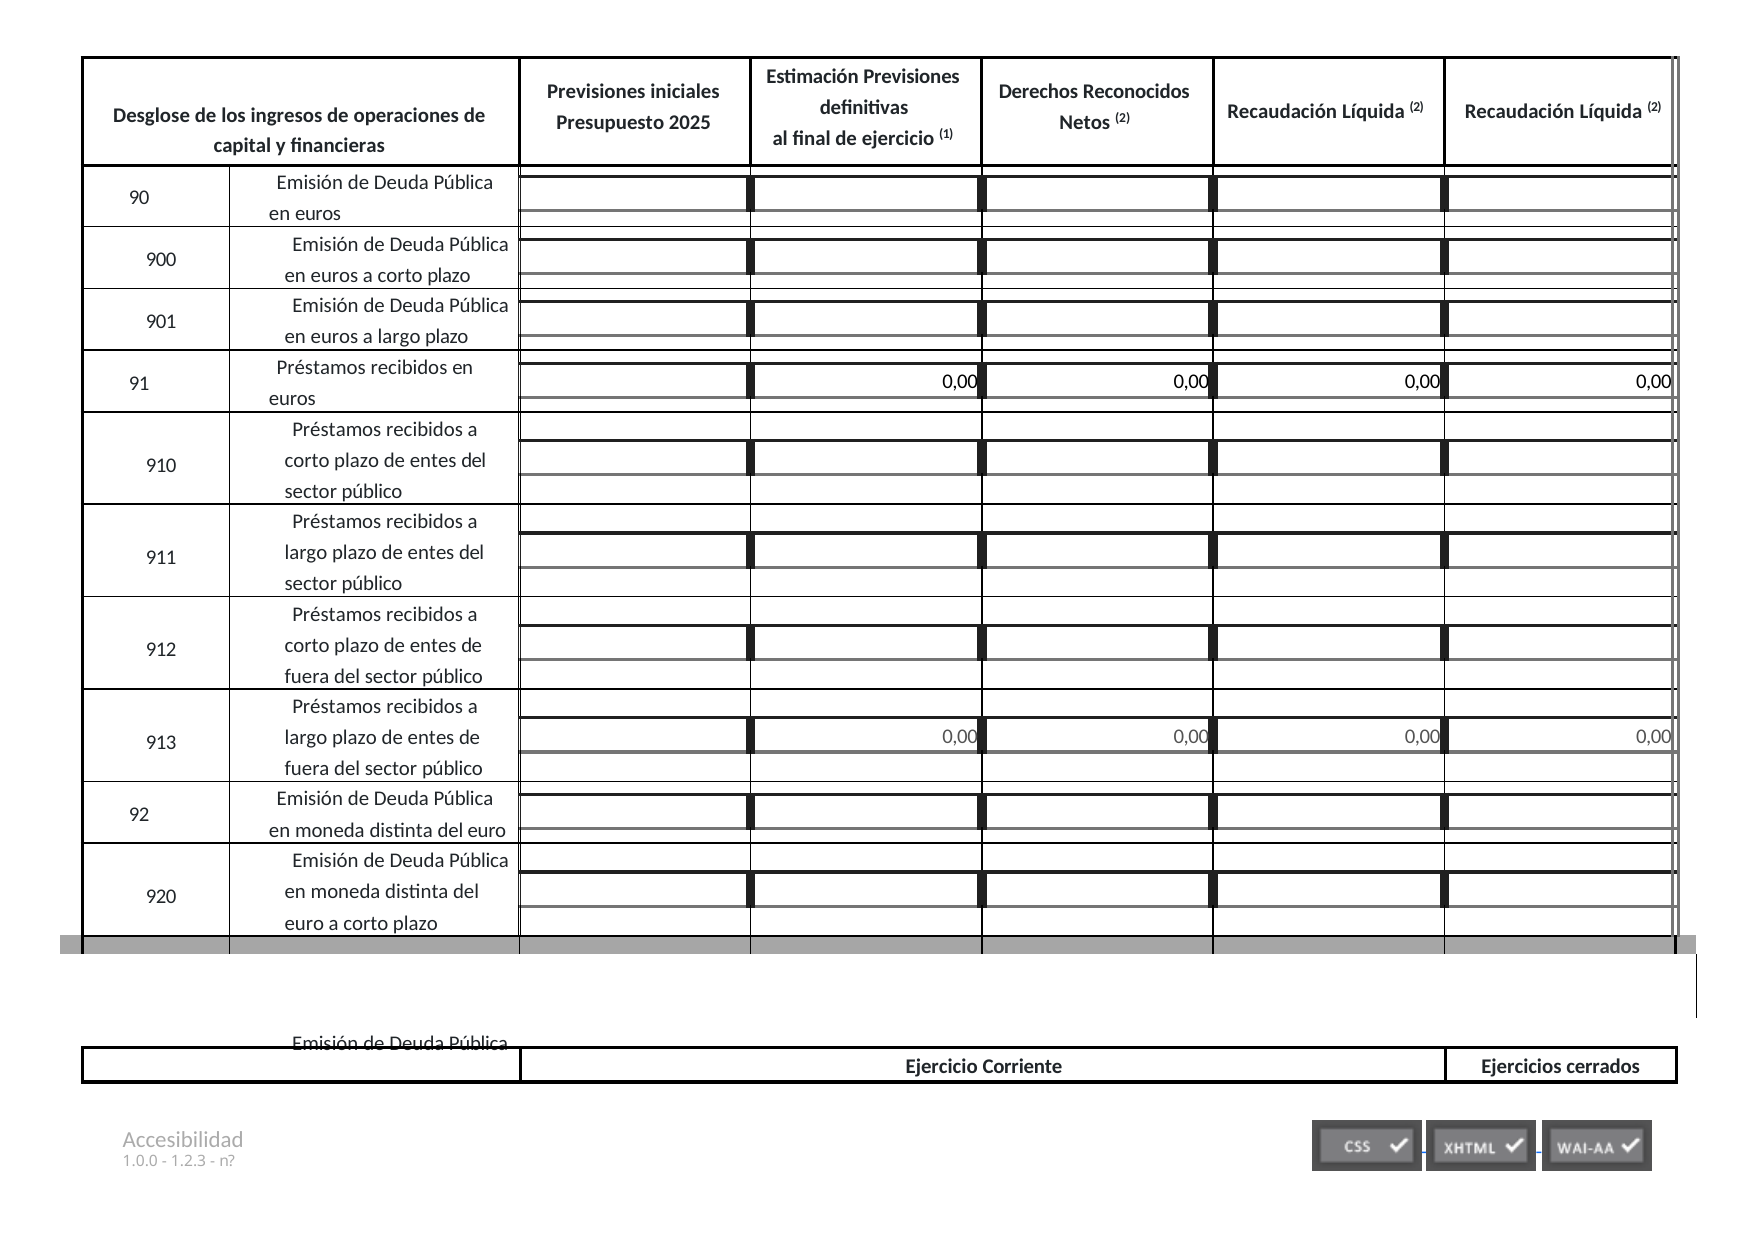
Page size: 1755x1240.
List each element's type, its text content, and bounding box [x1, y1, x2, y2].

table_cell [751, 844, 981, 870]
table_cell [751, 167, 981, 175]
table_cell Recaudación Líquida (2) [1446, 59, 1671, 164]
table_cell [521, 830, 750, 842]
table_cell [1445, 937, 1674, 954]
table_cell [1445, 413, 1671, 439]
table_cell 0,00 [1218, 719, 1440, 750]
table_cell 0,00 [1449, 365, 1671, 396]
table_cell [521, 627, 746, 658]
table_cell 901 [84, 289, 229, 349]
table_cell [1214, 212, 1444, 226]
table_cell [1214, 830, 1444, 842]
table_cell [983, 937, 1212, 954]
table_cell 0,00 [755, 719, 977, 750]
table_cell [521, 690, 750, 716]
table_cell [1214, 505, 1444, 531]
table_cell [521, 597, 750, 624]
table_cell [1444, 954, 1676, 1018]
table_cell Préstamos recibidos a largo plazo de entes del sector público [230, 505, 518, 596]
table_cell [1445, 476, 1671, 503]
table_cell [751, 275, 981, 287]
table_cell [521, 719, 746, 750]
table_cell [1218, 178, 1440, 209]
table_cell [519, 954, 751, 1018]
table_cell [521, 178, 746, 209]
table_cell [983, 227, 1212, 238]
table_cell [751, 782, 981, 793]
table_cell [983, 597, 1212, 624]
table_cell [521, 782, 750, 793]
table_cell [987, 796, 1208, 827]
table_cell [1445, 167, 1671, 175]
table_cell [1445, 830, 1671, 842]
table_cell [1218, 796, 1440, 827]
table_cell [1214, 351, 1444, 362]
table_cell [1214, 844, 1444, 870]
table_cell [1218, 303, 1440, 334]
table_cell [521, 442, 746, 473]
table_cell [755, 178, 977, 209]
table_header [1680, 56, 1696, 935]
table_cell [751, 212, 981, 226]
table_cell [1218, 241, 1440, 272]
table_cell [755, 535, 977, 566]
table_cell [751, 661, 981, 688]
table_cell [230, 937, 519, 954]
table_cell [521, 844, 750, 870]
table_cell [1218, 442, 1440, 473]
table_cell [983, 690, 1212, 716]
table_cell [521, 275, 750, 287]
table_cell [751, 399, 981, 411]
table_cell [983, 476, 1212, 503]
table_cell [521, 535, 746, 566]
table_cell 92 [84, 782, 229, 842]
table_cell [1449, 442, 1671, 473]
table_cell Estimación Previsiones definitivas al final de ejercicio (1) [752, 59, 980, 164]
table_cell [60, 935, 81, 954]
table_cell [983, 413, 1212, 439]
table_cell [521, 476, 750, 503]
table_cell [983, 830, 1212, 842]
table_cell [521, 908, 750, 935]
table_cell [983, 661, 1212, 688]
table_cell [521, 337, 750, 349]
table_cell [1214, 782, 1444, 793]
table_cell [1214, 476, 1444, 503]
table_cell [751, 597, 981, 624]
table_header Desglose de los ingresos de operaciones de capital y financieras [84, 59, 518, 164]
table_cell [751, 505, 981, 531]
table_cell [751, 937, 981, 954]
table_cell [521, 874, 746, 904]
table_cell [983, 275, 1212, 287]
table_cell 0,00 [1218, 365, 1440, 396]
table_cell 912 [84, 597, 229, 688]
table_cell [520, 937, 750, 954]
table_cell [1214, 167, 1444, 175]
table_cell [1445, 289, 1671, 300]
table_cell [987, 178, 1208, 209]
table_cell [983, 289, 1212, 300]
table_cell [983, 351, 1212, 362]
table_cell [1449, 303, 1671, 334]
table_cell [983, 167, 1212, 175]
table_cell [987, 627, 1208, 658]
table_cell [1449, 178, 1671, 209]
table_cell [521, 569, 750, 596]
table_cell [751, 954, 982, 1018]
table_cell [1449, 874, 1671, 904]
table_cell Préstamos recibidos en euros [230, 351, 518, 411]
table_cell [1445, 754, 1671, 781]
table_cell [983, 399, 1212, 411]
table_cell Emisión de Deuda Pública en moneda distinta del euro [230, 782, 518, 842]
table_cell [1449, 241, 1671, 272]
table_cell [1676, 954, 1696, 1018]
table_cell [521, 796, 746, 827]
table_cell [1445, 690, 1671, 716]
table_cell [1449, 796, 1671, 827]
table_cell [1214, 569, 1444, 596]
table_cell [751, 754, 981, 781]
table_cell [1214, 597, 1444, 624]
table_cell 900 [84, 227, 229, 287]
table_cell [755, 796, 977, 827]
table_cell [987, 303, 1208, 334]
table_cell [751, 476, 981, 503]
table_cell [1445, 337, 1671, 349]
table_cell [755, 241, 977, 272]
table_cell Préstamos recibidos a largo plazo de entes de fuera del sector público [230, 690, 518, 781]
table_cell [521, 413, 750, 439]
table_cell [751, 413, 981, 439]
table_cell [521, 661, 750, 688]
table_cell [1214, 289, 1444, 300]
table_cell [521, 212, 750, 226]
table_cell [521, 754, 750, 781]
table_cell [521, 365, 746, 396]
table_cell [755, 303, 977, 334]
table_cell 91 [84, 351, 229, 411]
table_cell 910 [84, 413, 229, 503]
table_cell [1214, 754, 1444, 781]
table_cell [1445, 661, 1671, 688]
table_cell [1214, 413, 1444, 439]
table_cell [1445, 597, 1671, 624]
table_cell [987, 442, 1208, 473]
table_cell [1445, 212, 1671, 226]
table_cell [987, 535, 1208, 566]
table_cell [1449, 535, 1671, 566]
table_cell [1214, 908, 1444, 935]
table_cell [1218, 627, 1440, 658]
table_cell [751, 569, 981, 596]
table_cell [230, 954, 519, 1018]
table_cell [1214, 690, 1444, 716]
table_header [60, 56, 81, 935]
table_cell [755, 442, 977, 473]
table_cell [751, 830, 981, 842]
table_cell [1445, 908, 1671, 935]
table_cell [521, 289, 750, 300]
table_cell [1214, 227, 1444, 238]
table_cell 920 [84, 844, 229, 935]
table_cell [521, 227, 750, 238]
table_cell 0,00 [1449, 719, 1671, 750]
table_cell [751, 690, 981, 716]
table_cell [1213, 954, 1444, 1018]
table_cell Emisión de Deuda Pública en euros [230, 167, 518, 226]
table_cell [521, 399, 750, 411]
table_cell [751, 908, 981, 935]
table_cell [983, 908, 1212, 935]
table_cell [1214, 275, 1444, 287]
table_cell [983, 782, 1212, 793]
table_cell Recaudación Líquida (2) [1215, 59, 1443, 164]
table_cell [982, 954, 1213, 1018]
table_cell 913 [84, 690, 229, 781]
table_cell [1214, 337, 1444, 349]
table_cell [1445, 782, 1671, 793]
table_cell Emisión de Deuda Pública en euros a corto plazo [230, 227, 518, 287]
table_cell [1677, 935, 1696, 954]
table_cell [1445, 569, 1671, 596]
table_cell Emisión de Deuda Pública en euros a largo plazo [230, 289, 518, 349]
table_cell [1445, 844, 1671, 870]
table_cell [983, 212, 1212, 226]
table_cell Emisión de Deuda Pública en moneda distinta del euro a corto plazo [230, 844, 518, 935]
table_cell [521, 505, 750, 531]
table_cell [1218, 535, 1440, 566]
table_cell [1449, 627, 1671, 658]
table_cell [983, 754, 1212, 781]
table_cell [1445, 275, 1671, 287]
table_cell [987, 874, 1208, 904]
table_cell [983, 844, 1212, 870]
table_cell [1214, 399, 1444, 411]
table_cell [1445, 399, 1671, 411]
table_cell [751, 337, 981, 349]
table_cell Préstamos recibidos a corto plazo de entes del sector público [230, 413, 518, 503]
table_cell 0,00 [987, 365, 1208, 396]
table_cell [82, 954, 229, 1018]
table_cell [521, 241, 746, 272]
table_cell [751, 351, 981, 362]
table_cell 911 [84, 505, 229, 596]
table_cell [983, 569, 1212, 596]
table_cell [521, 351, 750, 362]
table_cell Derechos Reconocidos Netos (2) [983, 59, 1212, 164]
table_cell [1445, 227, 1671, 238]
table_cell [751, 227, 981, 238]
table_cell 90 [84, 167, 229, 226]
table_cell [1445, 351, 1671, 362]
table_cell [755, 627, 977, 658]
table_cell [987, 241, 1208, 272]
table_cell [1214, 937, 1444, 954]
table_cell [983, 505, 1212, 531]
table_cell [983, 337, 1212, 349]
table_cell [521, 303, 746, 334]
table_cell [1214, 661, 1444, 688]
table_cell [60, 954, 82, 1018]
table_cell [755, 874, 977, 904]
table_cell [1218, 874, 1440, 904]
table_cell Préstamos recibidos a corto plazo de entes de fuera del sector público [230, 597, 518, 688]
table_cell [84, 937, 229, 954]
table_cell [521, 167, 750, 175]
table_cell Previsiones iniciales Presupuesto 2025 [521, 59, 749, 164]
table_cell 0,00 [987, 719, 1208, 750]
table_cell 0,00 [755, 365, 977, 396]
table_cell [751, 289, 981, 300]
table_cell [1445, 505, 1671, 531]
